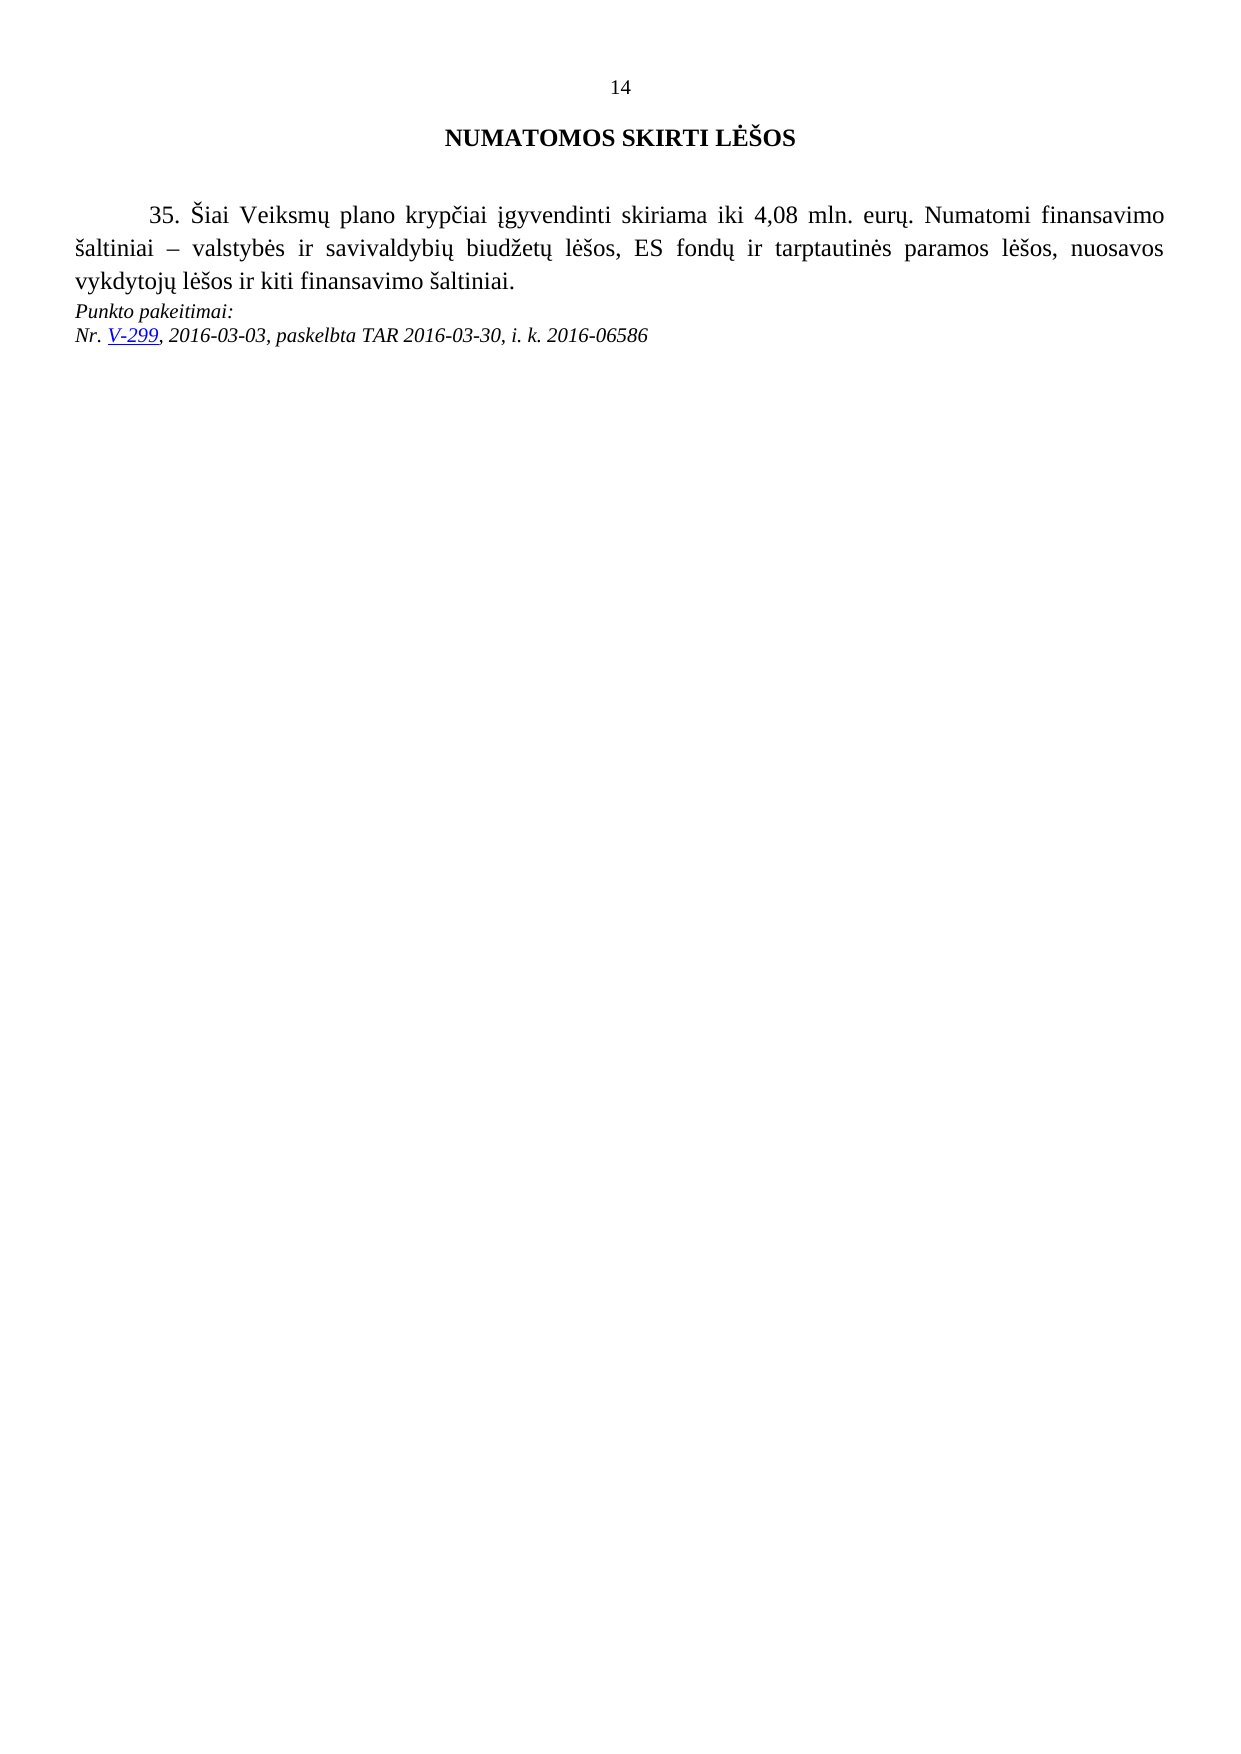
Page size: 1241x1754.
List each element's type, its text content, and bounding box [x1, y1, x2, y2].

text 35. Šiai Veiksmų plano krypčiai įgyvendinti skiriama iki 4,08 mln. eurų. Numatomi finansavimo šaltiniai – valstybės ir savivaldybių biudžetų lėšos, ES fondų ir tarptautinės paramos lėšos, nuosavos vykdytojų lėšos ir kiti finansavimo šaltiniai. [75, 200, 1166, 295]
text NUMATOMOS SKIRTI LĖŠOS [75, 123, 1166, 152]
text Punkto pakeitimai: [75, 299, 1166, 323]
text Nr. V-299, 2016-03-03, paskelbta TAR 2016-03-30, i. k. 2016-06586 [75, 323, 1166, 347]
